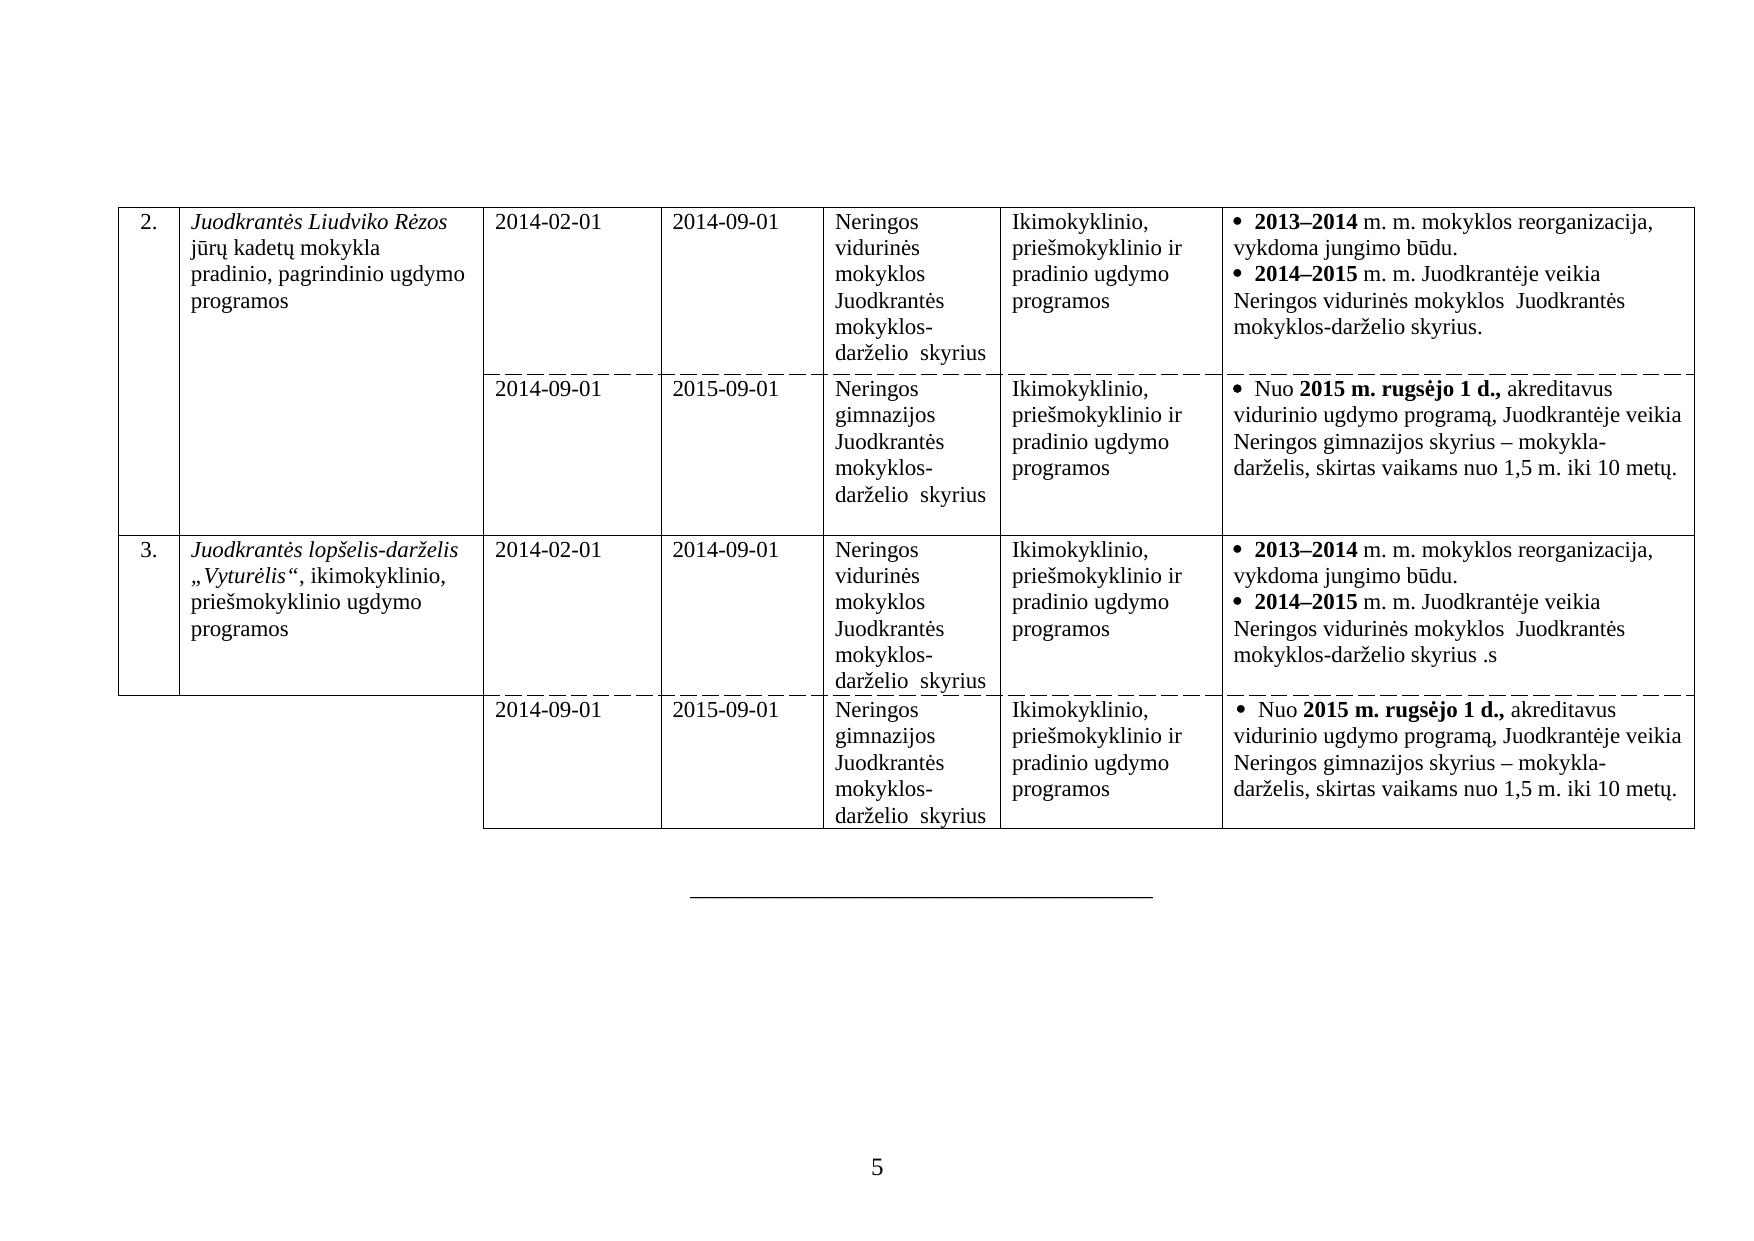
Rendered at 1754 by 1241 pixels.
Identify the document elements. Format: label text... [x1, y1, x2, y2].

table_cell Neringos gimnazijos Juodkrantės mokyklos-darželio skyrius [824, 695, 1000, 828]
table_cell 2015-09-01 [662, 695, 823, 828]
table_cell 2014-09-01 [662, 536, 823, 695]
table_cell 2014-02-01 [484, 536, 661, 695]
table_cell 2015-09-01 [662, 374, 823, 535]
table_cell 3. [119, 536, 179, 695]
table_cell Neringos vidurinės mokyklos Juodkrantės mokyklos-darželio skyrius [824, 536, 1000, 695]
table_cell Nuo 2015 m. rugsėjo 1 d., akreditavus vidurinio ugdymo programą, Juodkrantėje veikia Neringos gimnazijos skyrius – mokykla-darželis, skirtas vaikams nuo 1,5 m. iki 10 metų. [1223, 695, 1694, 828]
table_cell 2014-09-01 [484, 374, 661, 535]
table_cell Neringos vidurinės mokyklos Juodkrantės mokyklos-darželio skyrius [824, 208, 1000, 374]
table_cell 2013–2014 m. m. mokyklos reorganizacija, vykdoma jungimo būdu. 2014–2015 m. m. Juodkrantėje veikia Neringos vidurinės mokyklos Juodkrantės mokyklos-darželio skyrius. [1223, 208, 1694, 374]
table_cell Nuo 2015 m. rugsėjo 1 d., akreditavus vidurinio ugdymo programą, Juodkrantėje veikia Neringos gimnazijos skyrius – mokykla-darželis, skirtas vaikams nuo 1,5 m. iki 10 metų. [1223, 374, 1694, 535]
table_cell 2013–2014 m. m. mokyklos reorganizacija, vykdoma jungimo būdu. 2014–2015 m. m. Juodkrantėje veikia Neringos vidurinės mokyklos Juodkrantės mokyklos-darželio skyrius .s [1223, 536, 1694, 695]
table_cell Ikimokyklinio, priešmokyklinio ir pradinio ugdymo programos [1001, 536, 1222, 695]
table_cell 2014-09-01 [662, 208, 823, 374]
text _____________________________________ [118, 872, 1636, 901]
table_cell Ikimokyklinio, priešmokyklinio ir pradinio ugdymo programos [1001, 695, 1222, 828]
table_cell Neringos gimnazijos Juodkrantės mokyklos-darželio skyrius [824, 374, 1000, 535]
table_cell Juodkrantės Liudviko Rėzos jūrų kadetų mokykla pradinio, pagrindinio ugdymo programos [180, 208, 483, 535]
table_cell Ikimokyklinio, priešmokyklinio ir pradinio ugdymo programos [1001, 374, 1222, 535]
table_cell 2014-02-01 [484, 208, 661, 374]
table_cell 2014-09-01 [484, 695, 661, 828]
table_cell Juodkrantės lopšelis-darželis „Vyturėlis“, ikimokyklinio, priešmokyklinio ugdymo programos [180, 536, 483, 695]
table_cell 2. [119, 208, 179, 535]
table_cell Ikimokyklinio, priešmokyklinio ir pradinio ugdymo programos [1001, 208, 1222, 374]
